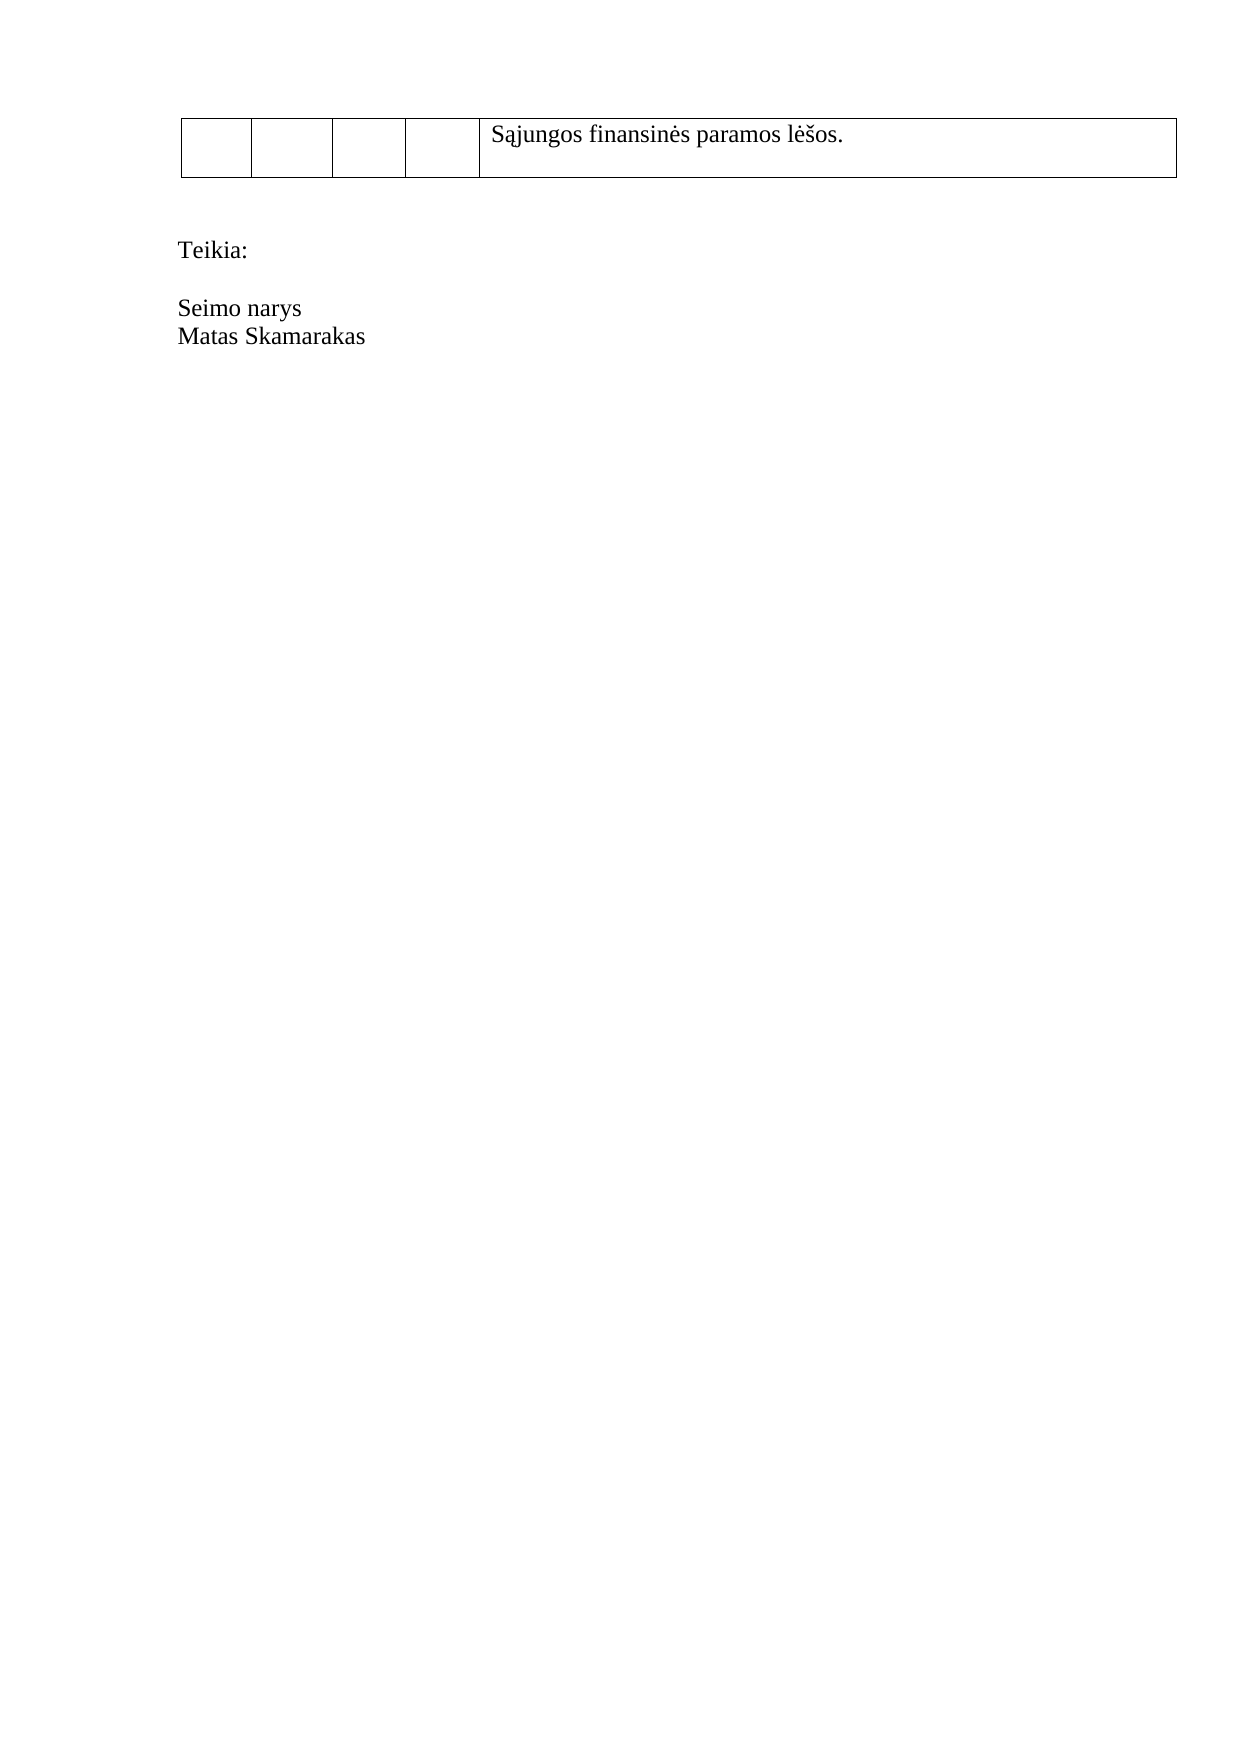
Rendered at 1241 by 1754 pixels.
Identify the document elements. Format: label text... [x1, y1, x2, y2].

table_cell [333, 119, 405, 177]
table_cell [252, 119, 332, 177]
table_cell [182, 119, 251, 177]
table_cell [406, 119, 479, 177]
text Teikia: [177, 235, 1181, 264]
text Matas Skamarakas [177, 321, 1181, 350]
table_cell Sąjungos finansinės paramos lėšos. [480, 119, 1176, 177]
text Seimo narys [177, 293, 1181, 321]
